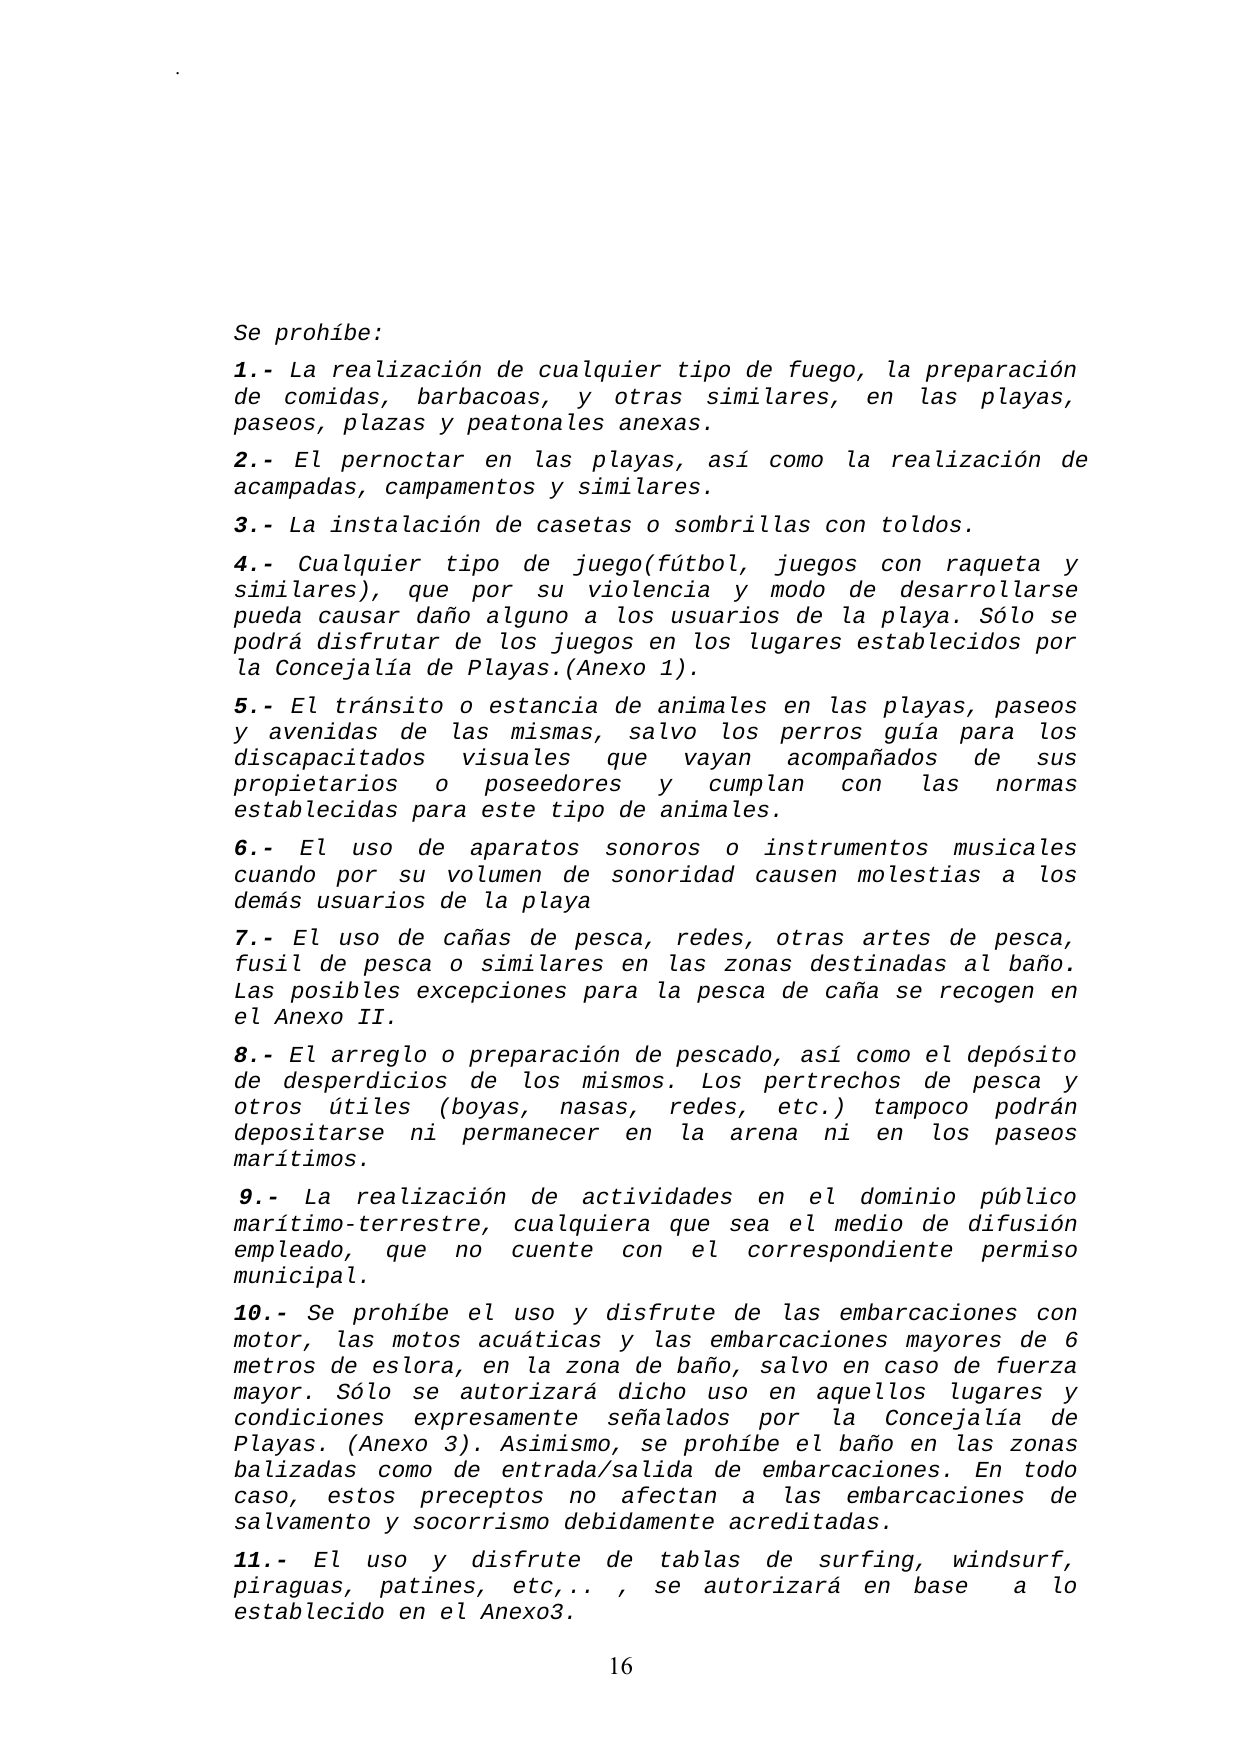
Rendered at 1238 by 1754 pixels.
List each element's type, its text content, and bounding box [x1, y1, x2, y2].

text balizadas como de entrada/salida de embarcaciones. En todo [233, 1457, 1103, 1483]
text el Anexo II. [233, 1004, 1103, 1030]
text depositarse ni permanecer en la arena ni en los paseos [233, 1120, 1103, 1146]
text establecidas para este tipo de animales. [233, 797, 1103, 823]
text 1 [233, 357, 272, 383]
text 9.- La realización de actividades en el dominio público [239, 1184, 1103, 1210]
text salvamento y socorrismo debidamente acreditadas. [233, 1509, 1103, 1535]
text propietarios o poseedores y cumplan con las normas [233, 771, 1103, 797]
text 5.- El tránsito o estancia de animales en las playas, paseos [233, 692, 1103, 718]
text 11.- El uso y disfrute de tablas de surfing, windsurf, [233, 1546, 1103, 1572]
text piraguas, patines, etc,.. , se autorizará en base a lo [233, 1573, 1103, 1599]
text podrá disfrutar de los juegos en los lugares establecidos por [233, 629, 1103, 655]
text 8.- El arreglo o preparación de pescado, así como el depósito [233, 1041, 1103, 1067]
text demás usuarios de la playa [233, 887, 1103, 913]
text .- La realización de cualquier tipo de fuego, la preparación [272, 357, 1103, 383]
text 6.- El uso de aparatos sonoros o instrumentos musicales [233, 835, 1103, 861]
text Las posibles excepciones para la pesca de caña se recogen en [233, 978, 1103, 1004]
text caso, estos preceptos no afectan a las embarcaciones de [233, 1483, 1103, 1509]
text acampadas, campamentos y similares. [233, 474, 740, 500]
text similares), que por su violencia y modo de desarrollarse [233, 577, 1103, 603]
text discapacitados visuales que vayan acompañados de sus [233, 745, 1103, 771]
text 3.- La instalación de casetas o sombrillas con toldos. [233, 511, 1001, 537]
text .- El uso de cañas de pesca, redes, otras artes de pesca, [247, 925, 1103, 951]
text mayor. Sólo se autorizará dicho uso en aquellos lugares y [233, 1379, 1103, 1405]
text . [175, 56, 205, 79]
text paseos, plazas y peatonales anexas. [233, 409, 1103, 435]
text 1 [608, 1653, 620, 1680]
text marítimo-terrestre, cualquiera que sea el medio de difusión [233, 1211, 1103, 1237]
text cuando por su volumen de sonoridad causen molestias a los [233, 861, 1103, 887]
text 7 [233, 925, 247, 951]
text de desperdicios de los mismos. Los pertrechos de pesca y [233, 1068, 1103, 1094]
text marítimos. [233, 1146, 1103, 1172]
text y avenidas de las mismas, salvo los perros guía para los [233, 719, 1103, 745]
text de comidas, barbacoas, y otras similares, en las playas, [233, 383, 1103, 409]
text pueda causar daño alguno a los usuarios de la playa. Sólo se [233, 603, 1103, 629]
text la Concejalía de Playas.(Anexo 1). [233, 655, 1103, 681]
text Se prohíbe: [233, 319, 1103, 345]
text otros útiles (boyas, nasas, redes, etc.) tampoco podrán [233, 1094, 1103, 1120]
text establecido en el Anexo3. [233, 1599, 1103, 1625]
text metros de eslora, en la zona de baño, salvo en caso de fuerza [233, 1353, 1103, 1379]
text 6 [620, 1653, 658, 1680]
text Playas. (Anexo 3). Asimismo, se prohíbe el baño en las zonas [233, 1431, 1103, 1457]
text municipal. [233, 1262, 1103, 1288]
text condiciones expresamente señalados por la Concejalía de [233, 1405, 1103, 1431]
text 10.- Se prohíbe el uso y disfrute de las embarcaciones con [233, 1300, 1103, 1326]
text fusil de pesca o similares en las zonas destinadas al baño. [233, 951, 1103, 977]
text motor, las motos acuáticas y las embarcaciones mayores de 6 [233, 1327, 1103, 1353]
text empleado, que no cuente con el correspondiente permiso [233, 1237, 1103, 1262]
text 4.- Cualquier tipo de juego(fútbol, juegos con raqueta y [233, 550, 1103, 576]
text 2.- El pernoctar en las playas, así como la realización de [233, 447, 1114, 473]
